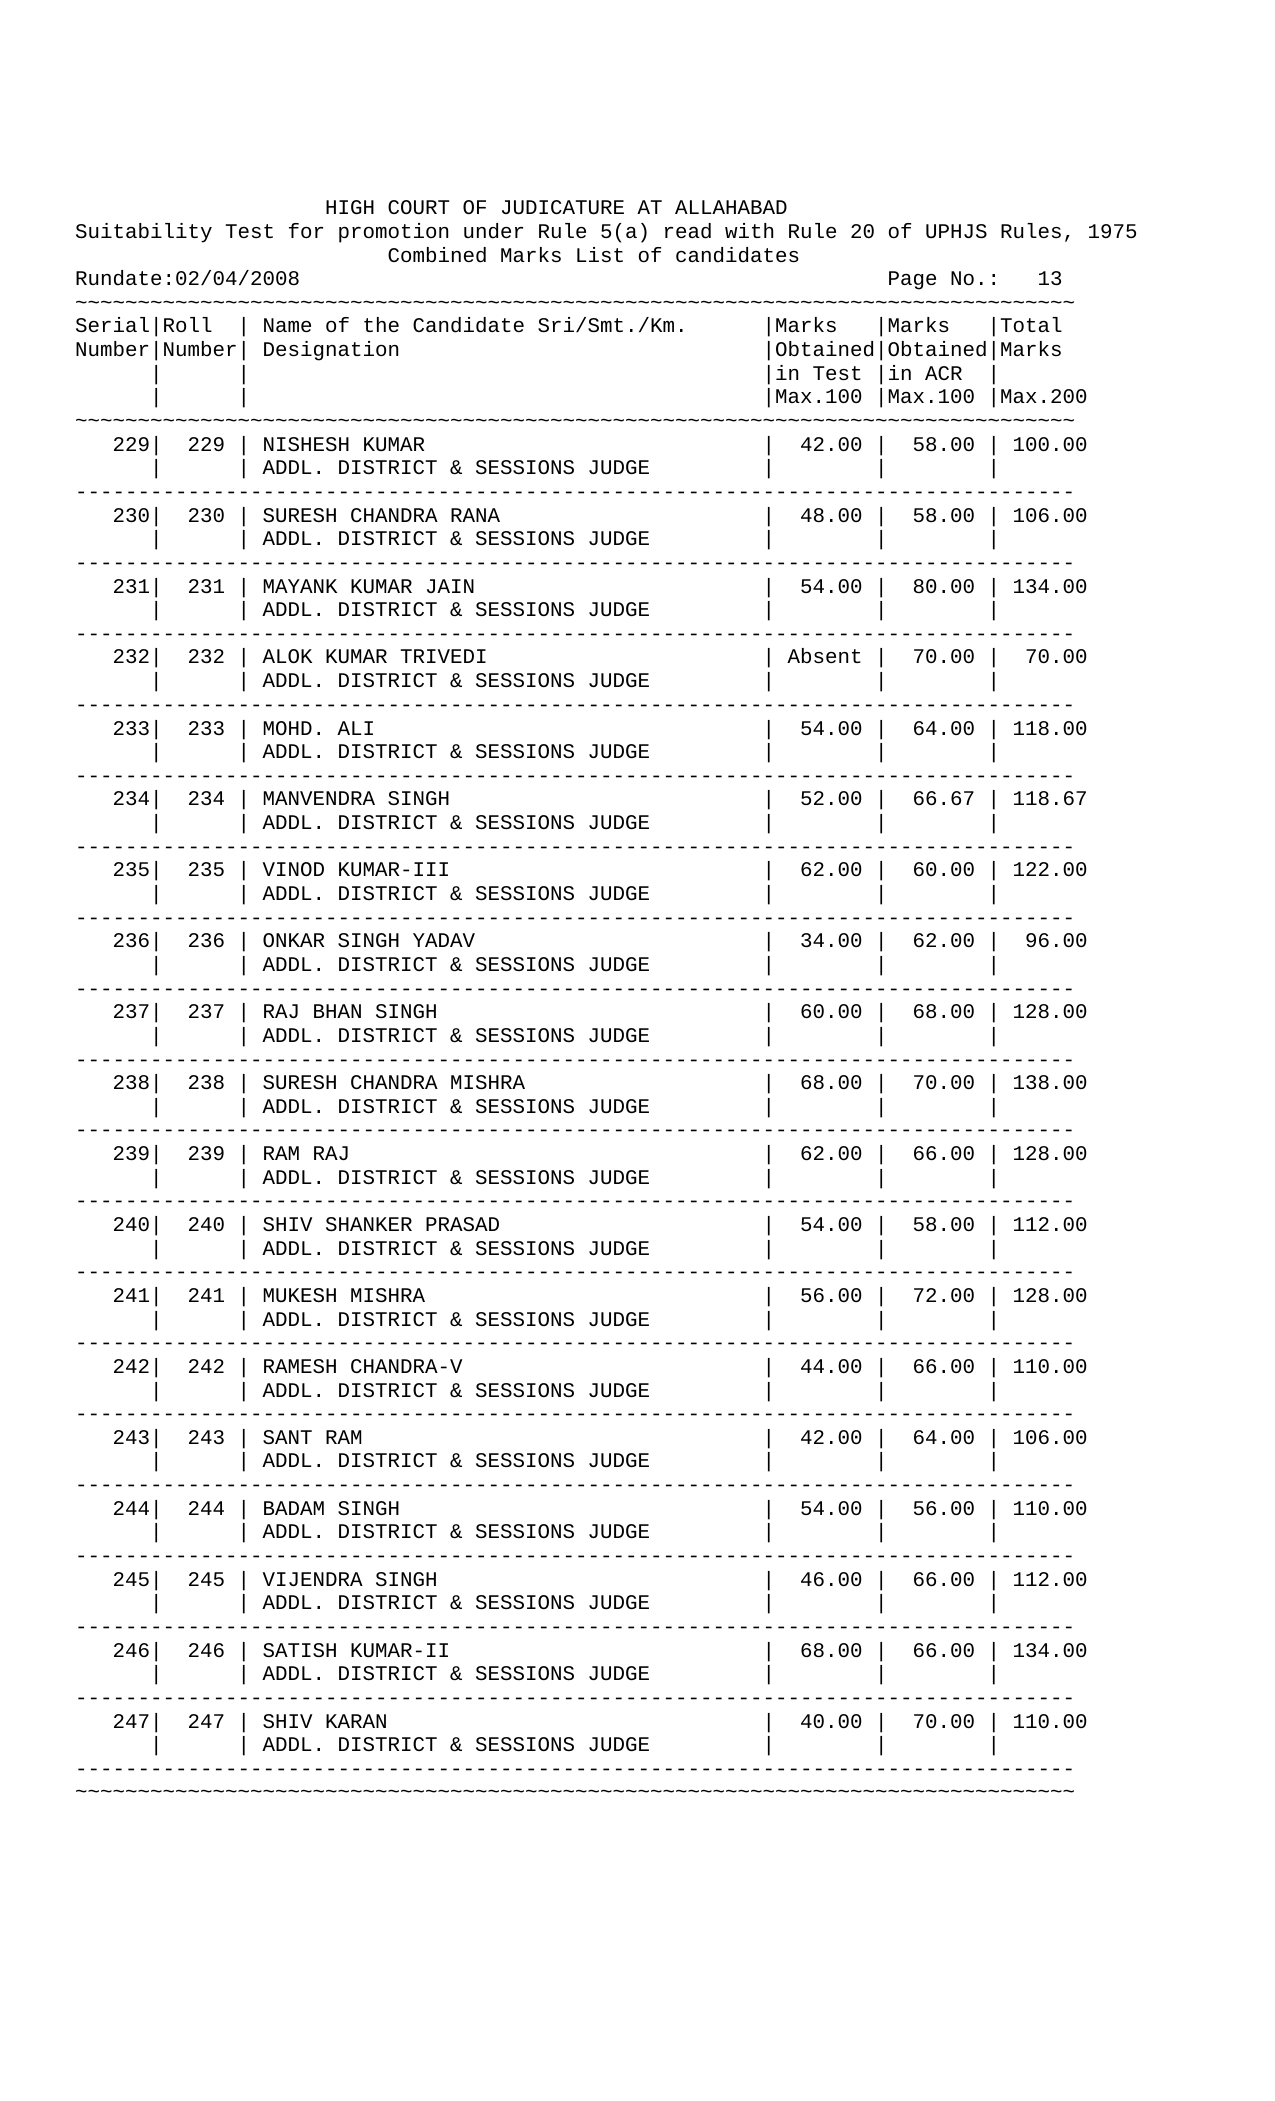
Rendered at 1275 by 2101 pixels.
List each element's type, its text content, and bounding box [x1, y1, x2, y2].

text | | ADDL. DISTRICT & SESSIONS JUDGE | | | [75, 457, 1200, 481]
text 236| 236 | ONKAR SINGH YADAV | 34.00 | 62.00 | 96.00 [75, 930, 1200, 954]
text -------------------------------------------------------------------------------- [75, 1545, 1200, 1569]
text | | ADDL. DISTRICT & SESSIONS JUDGE | | | [75, 670, 1200, 694]
text | | ADDL. DISTRICT & SESSIONS JUDGE | | | [75, 1663, 1200, 1687]
text ~~~~~~~~~~~~~~~~~~~~~~~~~~~~~~~~~~~~~~~~~~~~~~~~~~~~~~~~~~~~~~~~~~~~~~~~~~~~~~~~ [75, 292, 1200, 316]
text 241| 241 | MUKESH MISHRA | 56.00 | 72.00 | 128.00 [75, 1285, 1200, 1309]
text -------------------------------------------------------------------------------- [75, 1332, 1200, 1356]
text Number|Number| Designation |Obtained|Obtained|Marks [75, 339, 1200, 363]
text Suitability Test for promotion under Rule 5(a) read with Rule 20 of UPHJS Rules, 1975 [75, 221, 1200, 244]
text -------------------------------------------------------------------------------- [75, 1403, 1200, 1427]
text | | ADDL. DISTRICT & SESSIONS JUDGE | | | [75, 599, 1200, 623]
text 230| 230 | SURESH CHANDRA RANA | 48.00 | 58.00 | 106.00 [75, 505, 1200, 528]
text -------------------------------------------------------------------------------- [75, 694, 1200, 717]
text | | |Max.100 |Max.100 |Max.200 [75, 386, 1200, 410]
text | | ADDL. DISTRICT & SESSIONS JUDGE | | | [75, 1309, 1200, 1332]
text | | ADDL. DISTRICT & SESSIONS JUDGE | | | [75, 812, 1200, 836]
text 247| 247 | SHIV KARAN | 40.00 | 70.00 | 110.00 [75, 1711, 1200, 1734]
text | | ADDL. DISTRICT & SESSIONS JUDGE | | | [75, 1734, 1200, 1758]
text -------------------------------------------------------------------------------- [75, 1616, 1200, 1640]
text 244| 244 | BADAM SINGH | 54.00 | 56.00 | 110.00 [75, 1498, 1200, 1521]
text 231| 231 | MAYANK KUMAR JAIN | 54.00 | 80.00 | 134.00 [75, 576, 1200, 599]
text 246| 246 | SATISH KUMAR-II | 68.00 | 66.00 | 134.00 [75, 1640, 1200, 1663]
text 233| 233 | MOHD. ALI | 54.00 | 64.00 | 118.00 [75, 717, 1200, 741]
text HIGH COURT OF JUDICATURE AT ALLAHABAD [75, 197, 1200, 221]
text 235| 235 | VINOD KUMAR-III | 62.00 | 60.00 | 122.00 [75, 859, 1200, 883]
text | | ADDL. DISTRICT & SESSIONS JUDGE | | | [75, 528, 1200, 552]
text -------------------------------------------------------------------------------- [75, 1190, 1200, 1214]
text -------------------------------------------------------------------------------- [75, 1687, 1200, 1711]
text | | ADDL. DISTRICT & SESSIONS JUDGE | | | [75, 741, 1200, 765]
text Serial|Roll | Name of the Candidate Sri/Smt./Km. |Marks |Marks |Total [75, 316, 1200, 339]
text ~~~~~~~~~~~~~~~~~~~~~~~~~~~~~~~~~~~~~~~~~~~~~~~~~~~~~~~~~~~~~~~~~~~~~~~~~~~~~~~~ [75, 1782, 1200, 1805]
text 234| 234 | MANVENDRA SINGH | 52.00 | 66.67 | 118.67 [75, 788, 1200, 812]
text 245| 245 | VIJENDRA SINGH | 46.00 | 66.00 | 112.00 [75, 1569, 1200, 1592]
text -------------------------------------------------------------------------------- [75, 481, 1200, 505]
text -------------------------------------------------------------------------------- [75, 623, 1200, 647]
text -------------------------------------------------------------------------------- [75, 1758, 1200, 1782]
text -------------------------------------------------------------------------------- [75, 552, 1200, 576]
text | | ADDL. DISTRICT & SESSIONS JUDGE | | | [75, 1238, 1200, 1261]
text -------------------------------------------------------------------------------- [75, 765, 1200, 788]
text | | ADDL. DISTRICT & SESSIONS JUDGE | | | [75, 954, 1200, 978]
text Combined Marks List of candidates [75, 244, 1200, 268]
text -------------------------------------------------------------------------------- [75, 907, 1200, 930]
text | | ADDL. DISTRICT & SESSIONS JUDGE | | | [75, 1025, 1200, 1048]
text 229| 229 | NISHESH KUMAR | 42.00 | 58.00 | 100.00 [75, 434, 1200, 457]
text | | ADDL. DISTRICT & SESSIONS JUDGE | | | [75, 883, 1200, 907]
text | | ADDL. DISTRICT & SESSIONS JUDGE | | | [75, 1379, 1200, 1403]
text 239| 239 | RAM RAJ | 62.00 | 66.00 | 128.00 [75, 1143, 1200, 1167]
text 237| 237 | RAJ BHAN SINGH | 60.00 | 68.00 | 128.00 [75, 1001, 1200, 1025]
text -------------------------------------------------------------------------------- [75, 1119, 1200, 1143]
text 243| 243 | SANT RAM | 42.00 | 64.00 | 106.00 [75, 1427, 1200, 1451]
text Rundate:02/04/2008 Page No.: 13 [75, 268, 1200, 292]
text 238| 238 | SURESH CHANDRA MISHRA | 68.00 | 70.00 | 138.00 [75, 1072, 1200, 1096]
text 232| 232 | ALOK KUMAR TRIVEDI | Absent | 70.00 | 70.00 [75, 647, 1200, 670]
text | | ADDL. DISTRICT & SESSIONS JUDGE | | | [75, 1592, 1200, 1616]
text ~~~~~~~~~~~~~~~~~~~~~~~~~~~~~~~~~~~~~~~~~~~~~~~~~~~~~~~~~~~~~~~~~~~~~~~~~~~~~~~~ [75, 410, 1200, 434]
text -------------------------------------------------------------------------------- [75, 836, 1200, 859]
text | | ADDL. DISTRICT & SESSIONS JUDGE | | | [75, 1096, 1200, 1119]
text -------------------------------------------------------------------------------- [75, 1261, 1200, 1285]
text -------------------------------------------------------------------------------- [75, 978, 1200, 1001]
text 242| 242 | RAMESH CHANDRA-V | 44.00 | 66.00 | 110.00 [75, 1356, 1200, 1379]
text -------------------------------------------------------------------------------- [75, 1474, 1200, 1498]
text | | ADDL. DISTRICT & SESSIONS JUDGE | | | [75, 1521, 1200, 1545]
text 240| 240 | SHIV SHANKER PRASAD | 54.00 | 58.00 | 112.00 [75, 1214, 1200, 1238]
text | | |in Test |in ACR | [75, 363, 1200, 386]
text | | ADDL. DISTRICT & SESSIONS JUDGE | | | [75, 1167, 1200, 1190]
text | | ADDL. DISTRICT & SESSIONS JUDGE | | | [75, 1451, 1200, 1474]
text -------------------------------------------------------------------------------- [75, 1048, 1200, 1072]
